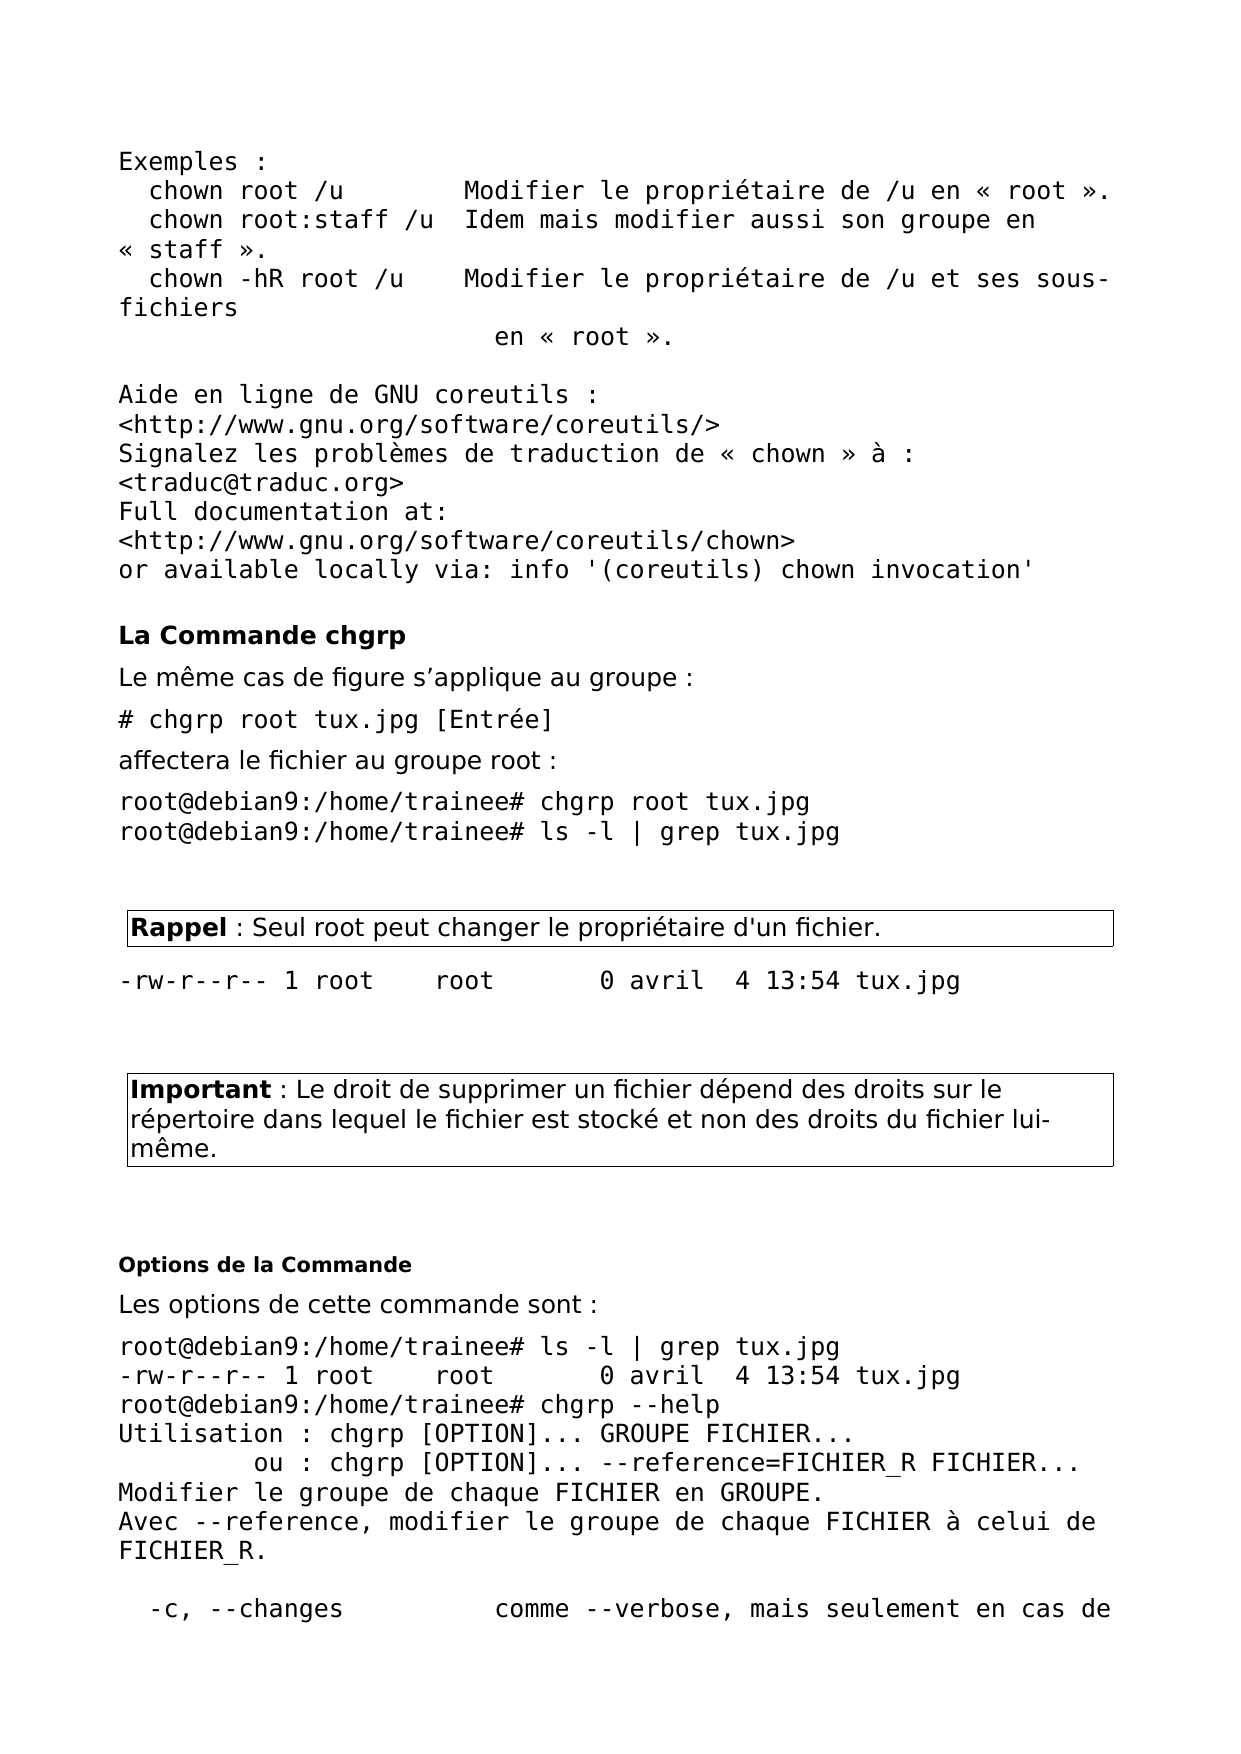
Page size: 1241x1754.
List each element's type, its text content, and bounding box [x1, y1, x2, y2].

text Exemples : chown root /u Modifier le propriétaire de /u en « root ». chown root:staff /u Idem mais modifier aussi son groupe en « staff ». chown -hR root /u Modifier le propriétaire de /u et ses sous-fichiers en « root ». Aide en ligne de GNU coreutils : <http://www.gnu.org/software/coreutils/> Signalez les problèmes de traduction de « chown » à : <traduc@traduc.org> Full documentation at: <http://www.gnu.org/software/coreutils/chown> or available locally via: info '(coreutils) chown invocation' [118, 118, 1122, 585]
subtitle Options de la Commande [118, 1253, 1122, 1278]
text root@debian9:/home/trainee# chgrp root tux.jpg root@debian9:/home/trainee# ls -l | grep tux.jpg [118, 787, 1122, 887]
text Le même cas de figure s’applique au groupe : [118, 663, 1122, 692]
table_header Rappel : Seul root peut changer le propriétaire d'un fichier. [128, 911, 1113, 946]
subtitle La Commande chgrp [118, 622, 1122, 651]
text root@debian9:/home/trainee# ls -l | grep tux.jpg -rw-r--r-- 1 root root 0 avril 4 13:54 tux.jpg root@debian9:/home/trainee# chgrp --help Utilisation : chgrp [OPTION]... GROUPE FICHIER... ou : chgrp [OPTION]... --reference=FICHIER_R FICHIER... Modifier le groupe de chaque FICHIER en GROUPE. Avec --reference, modifier le groupe de chaque FICHIER à celui de FICHIER_R. -c, --changes comme --verbose, mais seulement en cas de [118, 1332, 1122, 1624]
text -rw-r--r-- 1 root root 0 avril 4 13:54 tux.jpg [118, 954, 1122, 996]
text Les options de cette commande sont : [118, 1290, 1122, 1319]
text # chgrp root tux.jpg [Entrée] [118, 705, 1122, 734]
text affectera le fichier au groupe root : [118, 746, 1122, 775]
table_header Important : Le droit de supprimer un fichier dépend des droits sur le répertoire dans lequel le fichier est stocké et non des droits du fichier lui-même. [128, 1074, 1113, 1166]
